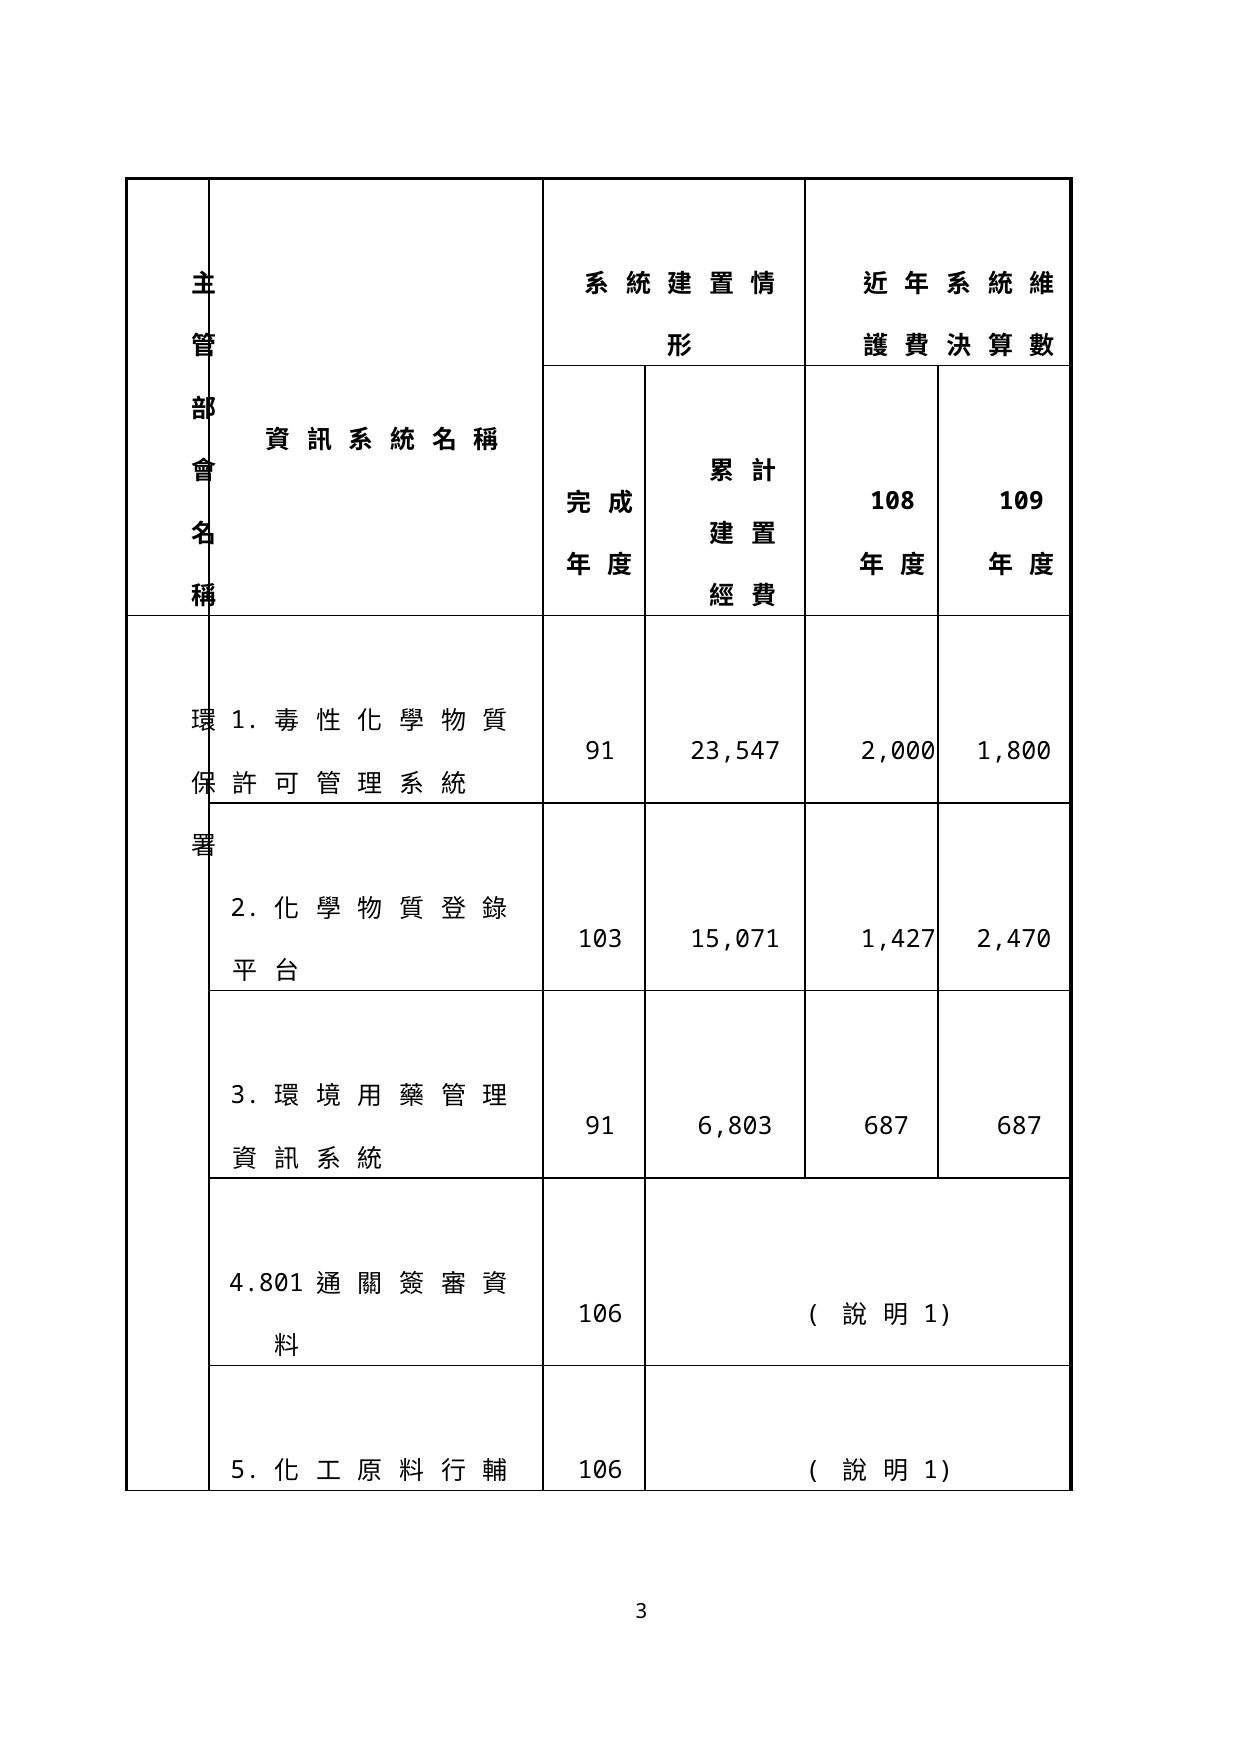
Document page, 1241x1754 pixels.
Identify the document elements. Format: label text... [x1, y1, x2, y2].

table_cell 1,427 [806, 804, 937, 990]
table_cell 106 [544, 1179, 644, 1365]
table_cell 91 [544, 616, 644, 802]
table_cell (說明1) [646, 1366, 1069, 1490]
table_header 系統建置情形 [544, 180, 804, 365]
table_cell 109年度 [939, 366, 1069, 615]
table_cell 2,000 [806, 616, 937, 802]
table_cell 108年度 [806, 366, 937, 615]
table_cell 完成年度 [544, 366, 644, 615]
table_cell 2,470 [939, 804, 1069, 990]
table_cell (說明1) [646, 1179, 1069, 1365]
table_cell 3.環境用藥管理資訊系統 [210, 991, 542, 1177]
table_cell 106 [544, 1366, 644, 1490]
table_cell 累計建置經費 [646, 366, 804, 615]
table_cell 環保署 [128, 616, 208, 1490]
table_cell 6,803 [646, 991, 804, 1177]
table_cell 103 [544, 804, 644, 990]
table_cell 91 [544, 991, 644, 1177]
table_cell 4.801通關簽審資料 [210, 1179, 542, 1365]
table_header 主管部會名稱 [128, 180, 208, 615]
table_cell 687 [939, 991, 1069, 1177]
table_header 資訊系統名稱 [210, 180, 542, 615]
table_cell 2.化學物質登錄平台 [210, 804, 542, 990]
table_header 近年系統維護費決算數 [806, 180, 1069, 365]
table_cell 15,071 [646, 804, 804, 990]
table_cell 1,800 [939, 616, 1069, 802]
table_cell 687 [806, 991, 937, 1177]
table_cell 23,547 [646, 616, 804, 802]
table_cell 1.毒性化學物質許可管理系統 [210, 616, 542, 802]
table_cell 5.化工原料行輔 [210, 1366, 542, 1490]
